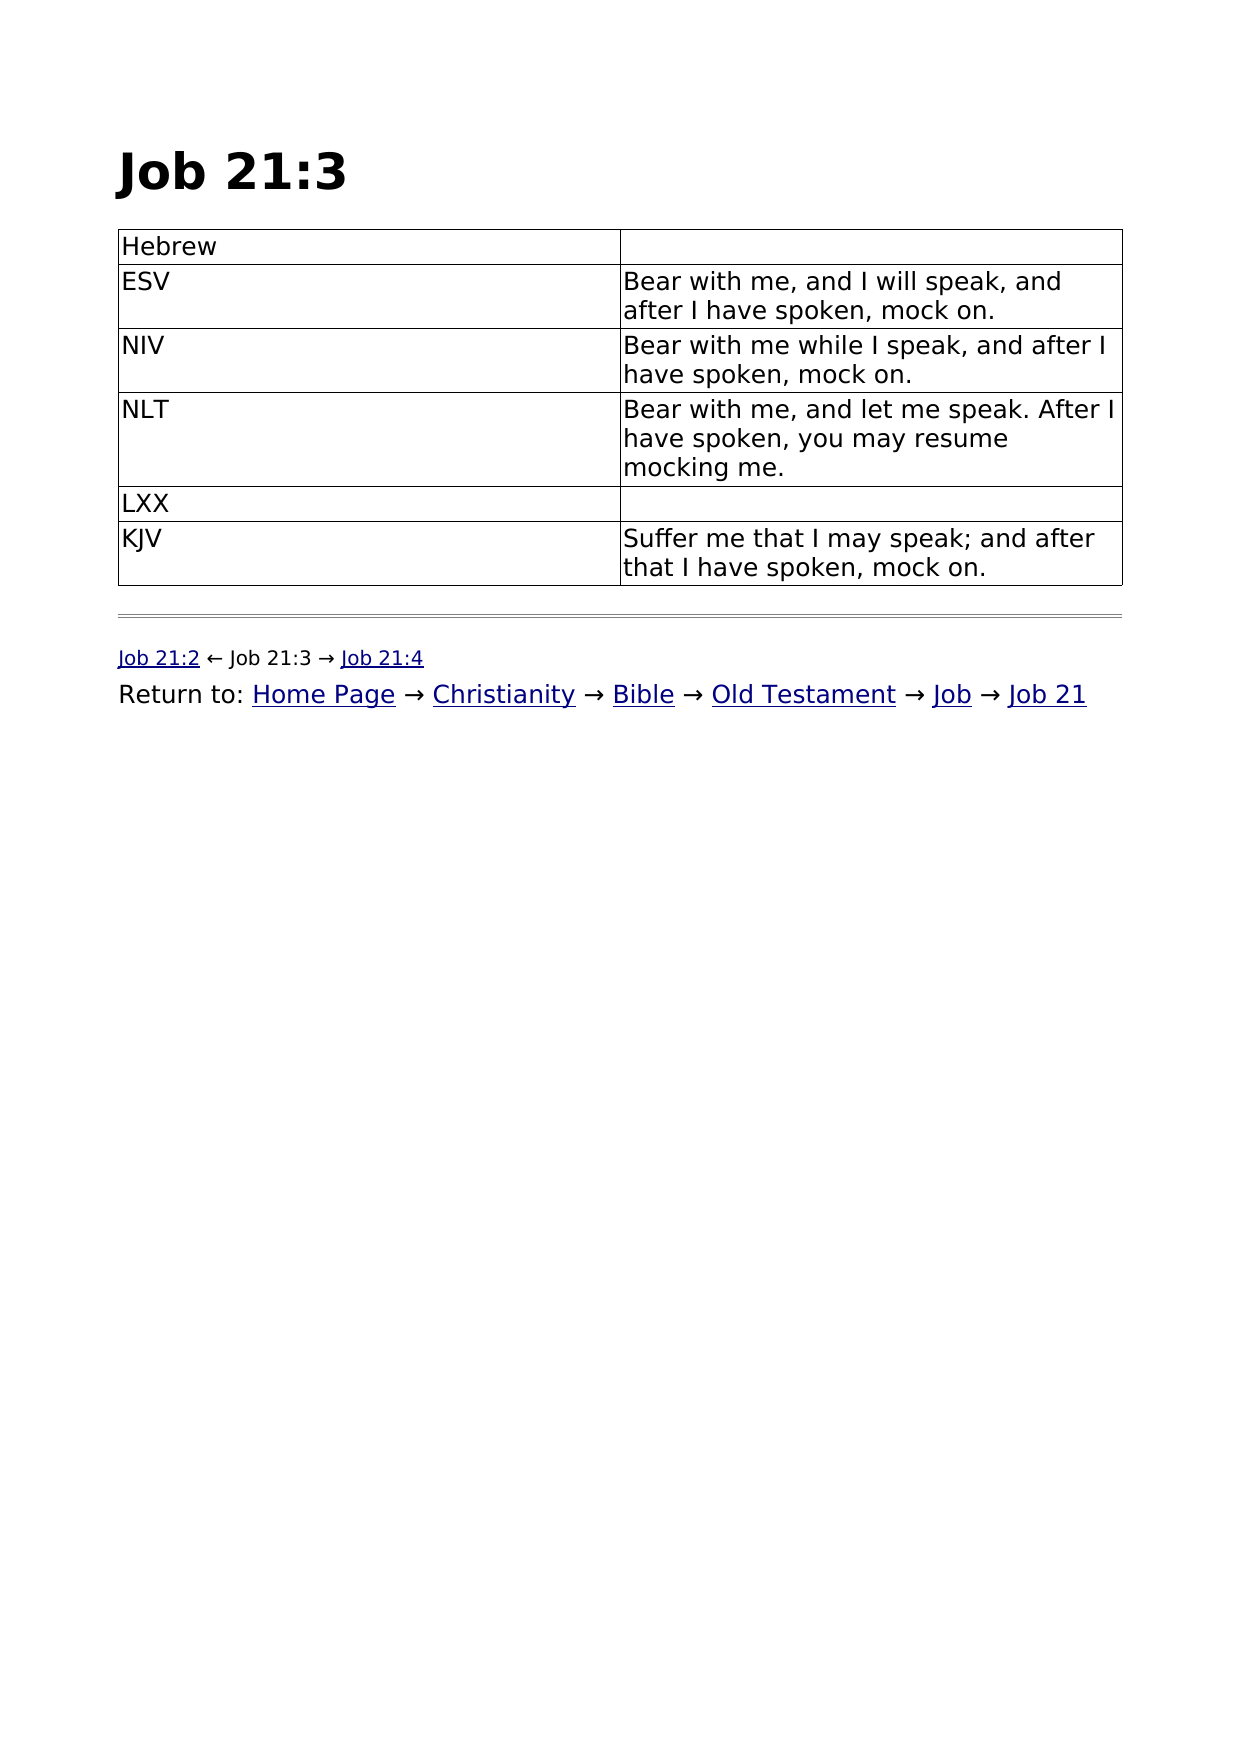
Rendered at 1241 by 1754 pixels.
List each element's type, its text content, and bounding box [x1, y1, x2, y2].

table_cell Bear with me while I speak, and after I have spoken, mock on. [621, 329, 1122, 392]
table_cell Bear with me, and I will speak, and after I have spoken, mock on. [621, 265, 1122, 328]
table_header Hebrew [119, 230, 620, 264]
table_cell NIV [119, 329, 620, 392]
table_cell Bear with me, and let me speak. After I have spoken, you may resume mocking me. [621, 393, 1122, 486]
table_cell ESV [119, 265, 620, 328]
table_cell LXX [119, 487, 620, 521]
table_cell NLT [119, 393, 620, 486]
table_cell Suffer me that I may speak; and after that I have spoken, mock on. [621, 522, 1122, 585]
subtitle Job 21:3 [118, 143, 1122, 201]
text Return to: Home Page → Christianity → Bible → Old Testament → Job → Job 21 [118, 680, 1122, 709]
table_cell [621, 487, 1122, 521]
text Job 21:2 ← Job 21:3 → Job 21:4 [118, 646, 1122, 680]
table_cell KJV [119, 522, 620, 585]
table_header [621, 230, 1122, 264]
